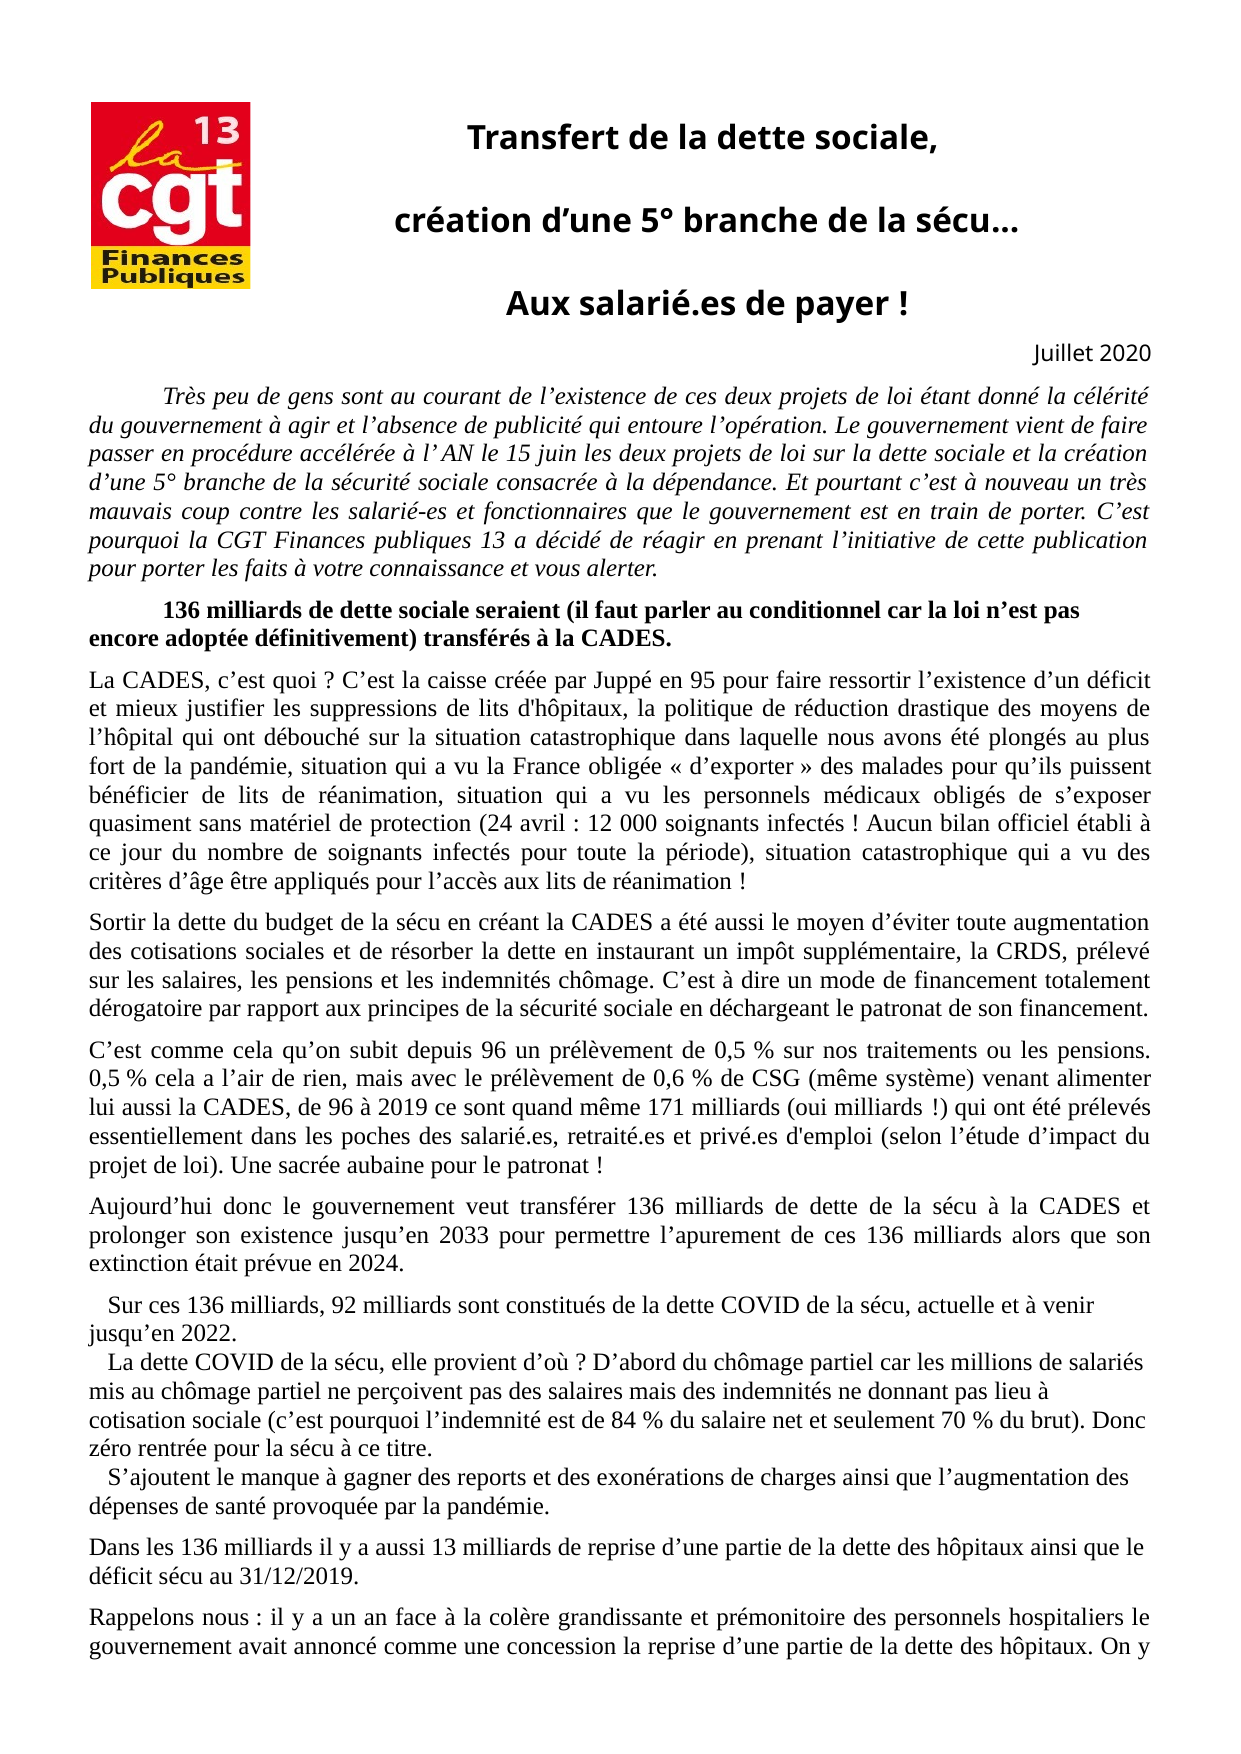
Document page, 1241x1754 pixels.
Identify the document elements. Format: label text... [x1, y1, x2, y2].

text Aujourd’hui donc le gouvernement veut transférer 136 milliards de dette de la sécu à la CADES et prolonger son existence jusqu’en 2033 pour permettre l’apurement de ces 136 milliards alors que son extinction était prévue en 2024. [88, 1191, 1152, 1277]
text Très peu de gens sont au courant de l’existence de ces deux projets de loi étant donné la célérité du gouvernement à agir et l’absence de publicité qui entoure l’opération. Le gouvernement vient de faire passer en procédure accélérée à l’ AN le 15 juin les deux projets de loi sur la dette sociale et la création d’une 5° branche de la sécurité sociale consacrée à la dépendance. Et pourtant c’est à nouveau un très mauvais coup contre les salarié-es et fonctionnaires que le gouvernement est en train de porter. C’est pourquoi la CGT Finances publiques 13 a décidé de réagir en prenant l’initiative de cette publication pour porter les faits à votre connaissance et vous alerter. [88, 381, 1152, 582]
text Dans les 136 milliards il y a aussi 13 milliards de reprise d’une partie de la dette des hôpitaux ainsi que le déficit sécu au 31/12/2019. [88, 1532, 1152, 1590]
subtitle Aux salarié.es de payer ! [88, 279, 1152, 325]
text La CADES, c’est quoi ? C’est la caisse créée par Juppé en 95 pour faire ressortir l’existence d’un déficit et mieux justifier les suppressions de lits d'hôpitaux, la politique de réduction drastique des moyens de l’hôpital qui ont débouché sur la situation catastrophique dans laquelle nous avons été plongés au plus fort de la pandémie, situation qui a vu la France obligée « d’exporter » des malades pour qu’ils puissent bénéficier de lits de réanimation, situation qui a vu les personnels médicaux obligés de s’exposer quasiment sans matériel de protection (24 avril : 12 000 soignants infectés ! Aucun bilan officiel établi à ce jour du nombre de soignants infectés pour toute la période), situation catastrophique qui a vu des critères d’âge être appliqués pour l’accès aux lits de réanimation ! [88, 665, 1152, 895]
picture [91, 102, 251, 289]
text Rappelons nous : il y a un an face à la colère grandissante et prémonitoire des personnels hospitaliers le gouvernement avait annoncé comme une concession la reprise d’une partie de la dette des hôpitaux. On y [88, 1602, 1152, 1660]
text C’est comme cela qu’on subit depuis 96 un prélèvement de 0,5 % sur nos traitements ou les pensions. 0,5 % cela a l’air de rien, mais avec le prélèvement de 0,6 % de CSG (même système) venant alimenter lui aussi la CADES, de 96 à 2019 ce sont quand même 171 milliards (oui milliards !) qui ont été prélevés essentiellement dans les poches des salarié.es, retraité.es et privé.es d'emploi (selon l’étude d’impact du projet de loi). Une sacrée aubaine pour le patronat ! [88, 1035, 1152, 1178]
subtitle création d’une 5° branche de la sécu... [251, 196, 1152, 242]
subtitle Transfert de la dette sociale, [251, 113, 1152, 159]
text 136 milliards de dette sociale seraient (il faut parler au conditionnel car la loi n’est pas encore adoptée définitivement) transférés à la CADES. [88, 595, 1152, 652]
text Sur ces 136 milliards, 92 milliards sont constitués de la dette COVID de la sécu, actuelle et à venir jusqu’en 2022. La dette COVID de la sécu, elle provient d’où ? D’abord du chômage partiel car les millions de salariés mis au chômage partiel ne perçoivent pas des salaires mais des indemnités ne donnant pas lieu à cotisation sociale (c’est pourquoi l’indemnité est de 84 % du salaire net et seulement 70 % du brut). Donc zéro rentrée pour la sécu à ce titre. S’ajoutent le manque à gagner des reports et des exonérations de charges ainsi que l’augmentation des dépenses de santé provoquée par la pandémie. [88, 1290, 1152, 1520]
text Juillet 2020 [88, 337, 1152, 368]
text Sortir la dette du budget de la sécu en créant la CADES a été aussi le moyen d’éviter toute augmentation des cotisations sociales et de résorber la dette en instaurant un impôt supplémentaire, la CRDS, prélevé sur les salaires, les pensions et les indemnités chômage. C’est à dire un mode de financement totalement dérogatoire par rapport aux principes de la sécurité sociale en déchargeant le patronat de son financement. [88, 907, 1152, 1022]
